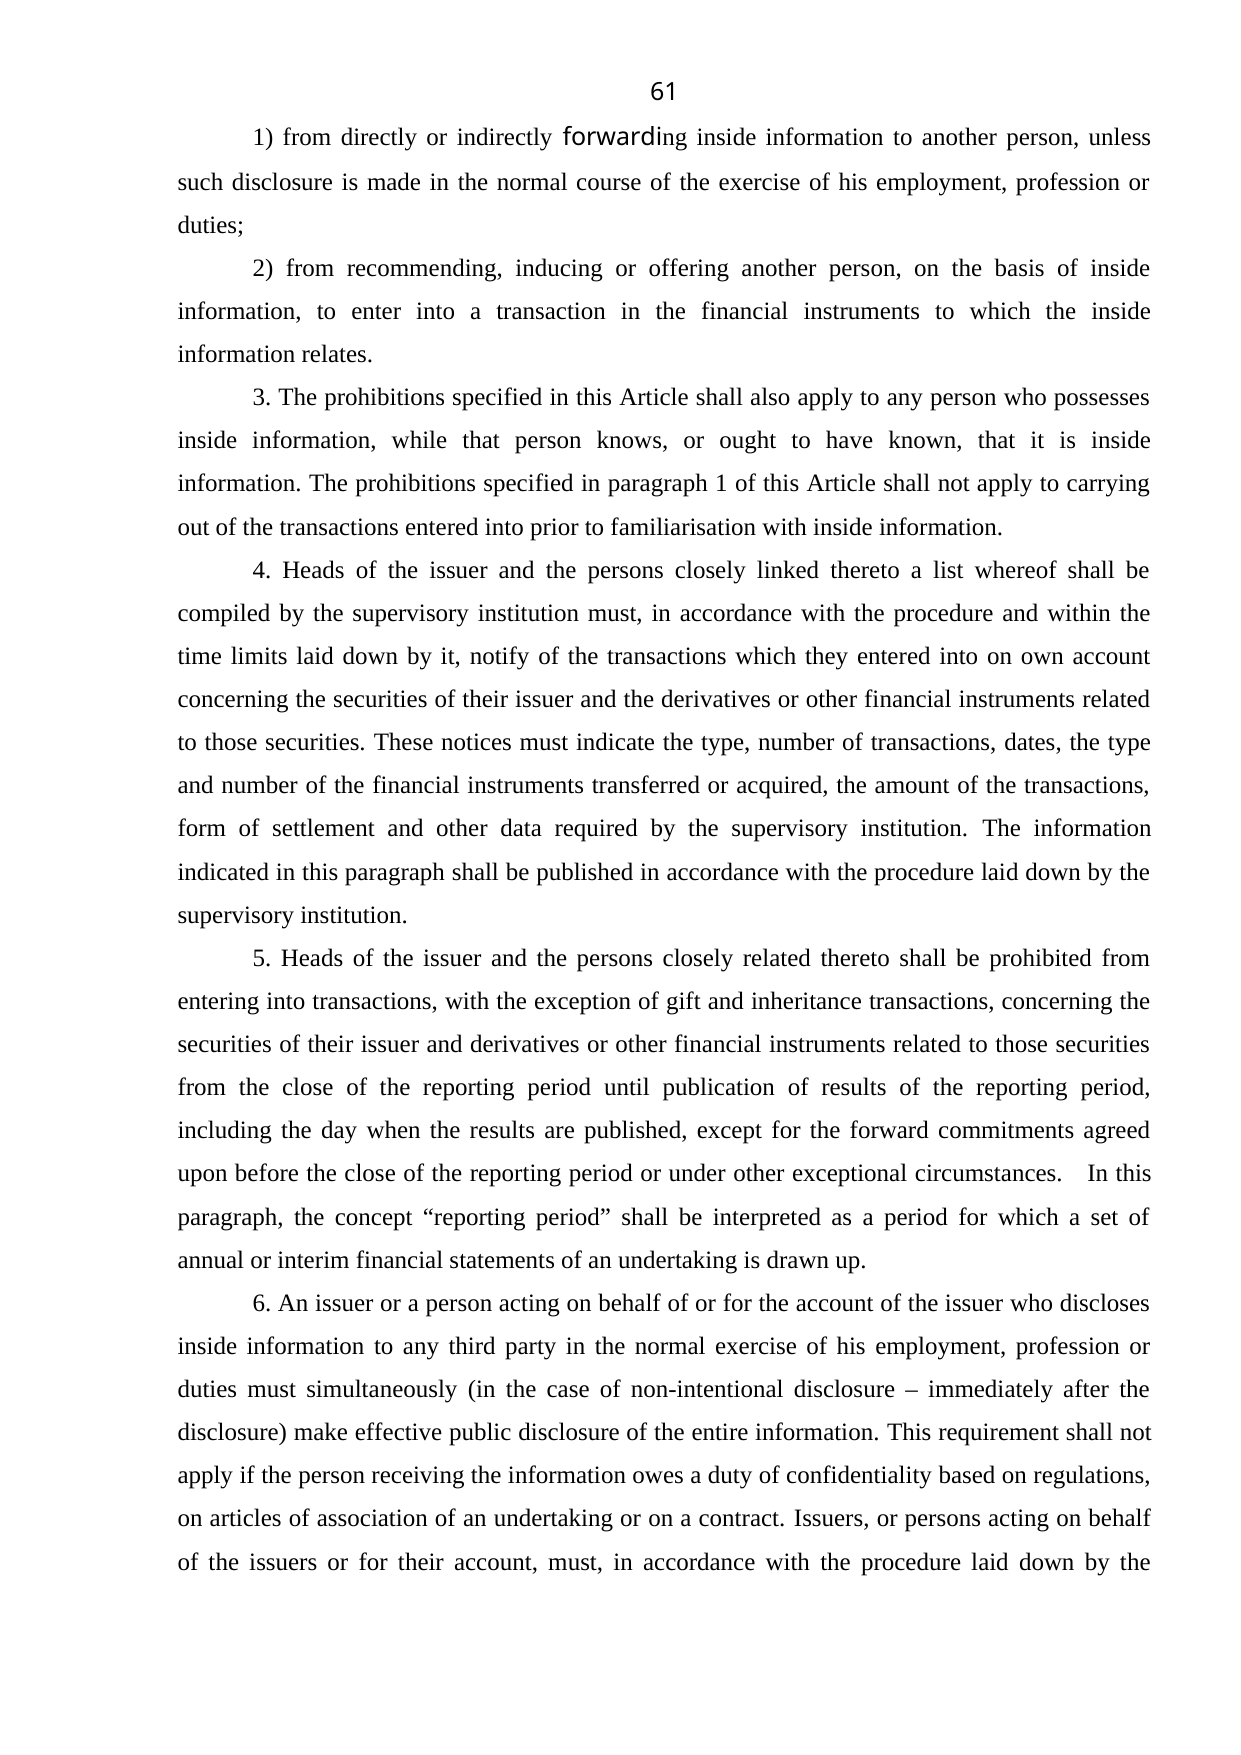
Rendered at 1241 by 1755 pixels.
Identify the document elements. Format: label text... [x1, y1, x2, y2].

text 1) from directly or indirectly forwarding inside information to another person, unless such disclosure is made in the normal course of the exercise of his employment, profession or duties; [177, 118, 1152, 238]
text 4. Heads of the issuer and the persons closely linked thereto a list whereof shall be compiled by the supervisory institution must, in accordance with the procedure and within the time limits laid down by it, notify of the transactions which they entered into on own account concerning the securities of their issuer and the derivatives or other financial instruments related to those securities. These notices must indicate the type, number of transactions, dates, the type and number of the financial instruments transferred or acquired, the amount of the transactions, form of settlement and other data required by the supervisory institution. The information indicated in this paragraph shall be published in accordance with the procedure laid down by the supervisory institution. [177, 555, 1152, 928]
text 2) from recommending, inducing or offering another person, on the basis of inside information, to enter into a transaction in the financial instruments to which the inside information relates. [177, 253, 1152, 368]
text 3. The prohibitions specified in this Article shall also apply to any person who possesses inside information, while that person knows, or ought to have known, that it is inside information. The prohibitions specified in paragraph 1 of this Article shall not apply to carrying out of the transactions entered into prior to familiarisation with inside information. [177, 382, 1152, 540]
text 6. An issuer or a person acting on behalf of or for the account of the issuer who discloses inside information to any third party in the normal exercise of his employment, profession or duties must simultaneously (in the case of non-intentional disclosure – immediately after the disclosure) make effective public disclosure of the entire information. This requirement shall not apply if the person receiving the information owes a duty of confidentiality based on regulations, on articles of association of an undertaking or on a contract. Issuers, or persons acting on behalf of the issuers or for their account, must, in accordance with the procedure laid down by the [177, 1288, 1152, 1575]
text 5. Heads of the issuer and the persons closely related thereto shall be prohibited from entering into transactions, with the exception of gift and inheritance transactions, concerning the securities of their issuer and derivatives or other financial instruments related to those securities from the close of the reporting period until publication of results of the reporting period, including the day when the results are published, except for the forward commitments agreed upon before the close of the reporting period or under other exceptional circumstances. In this paragraph, the concept “reporting period” shall be interpreted as a period for which a set of annual or interim financial statements of an undertaking is drawn up. [177, 943, 1152, 1273]
